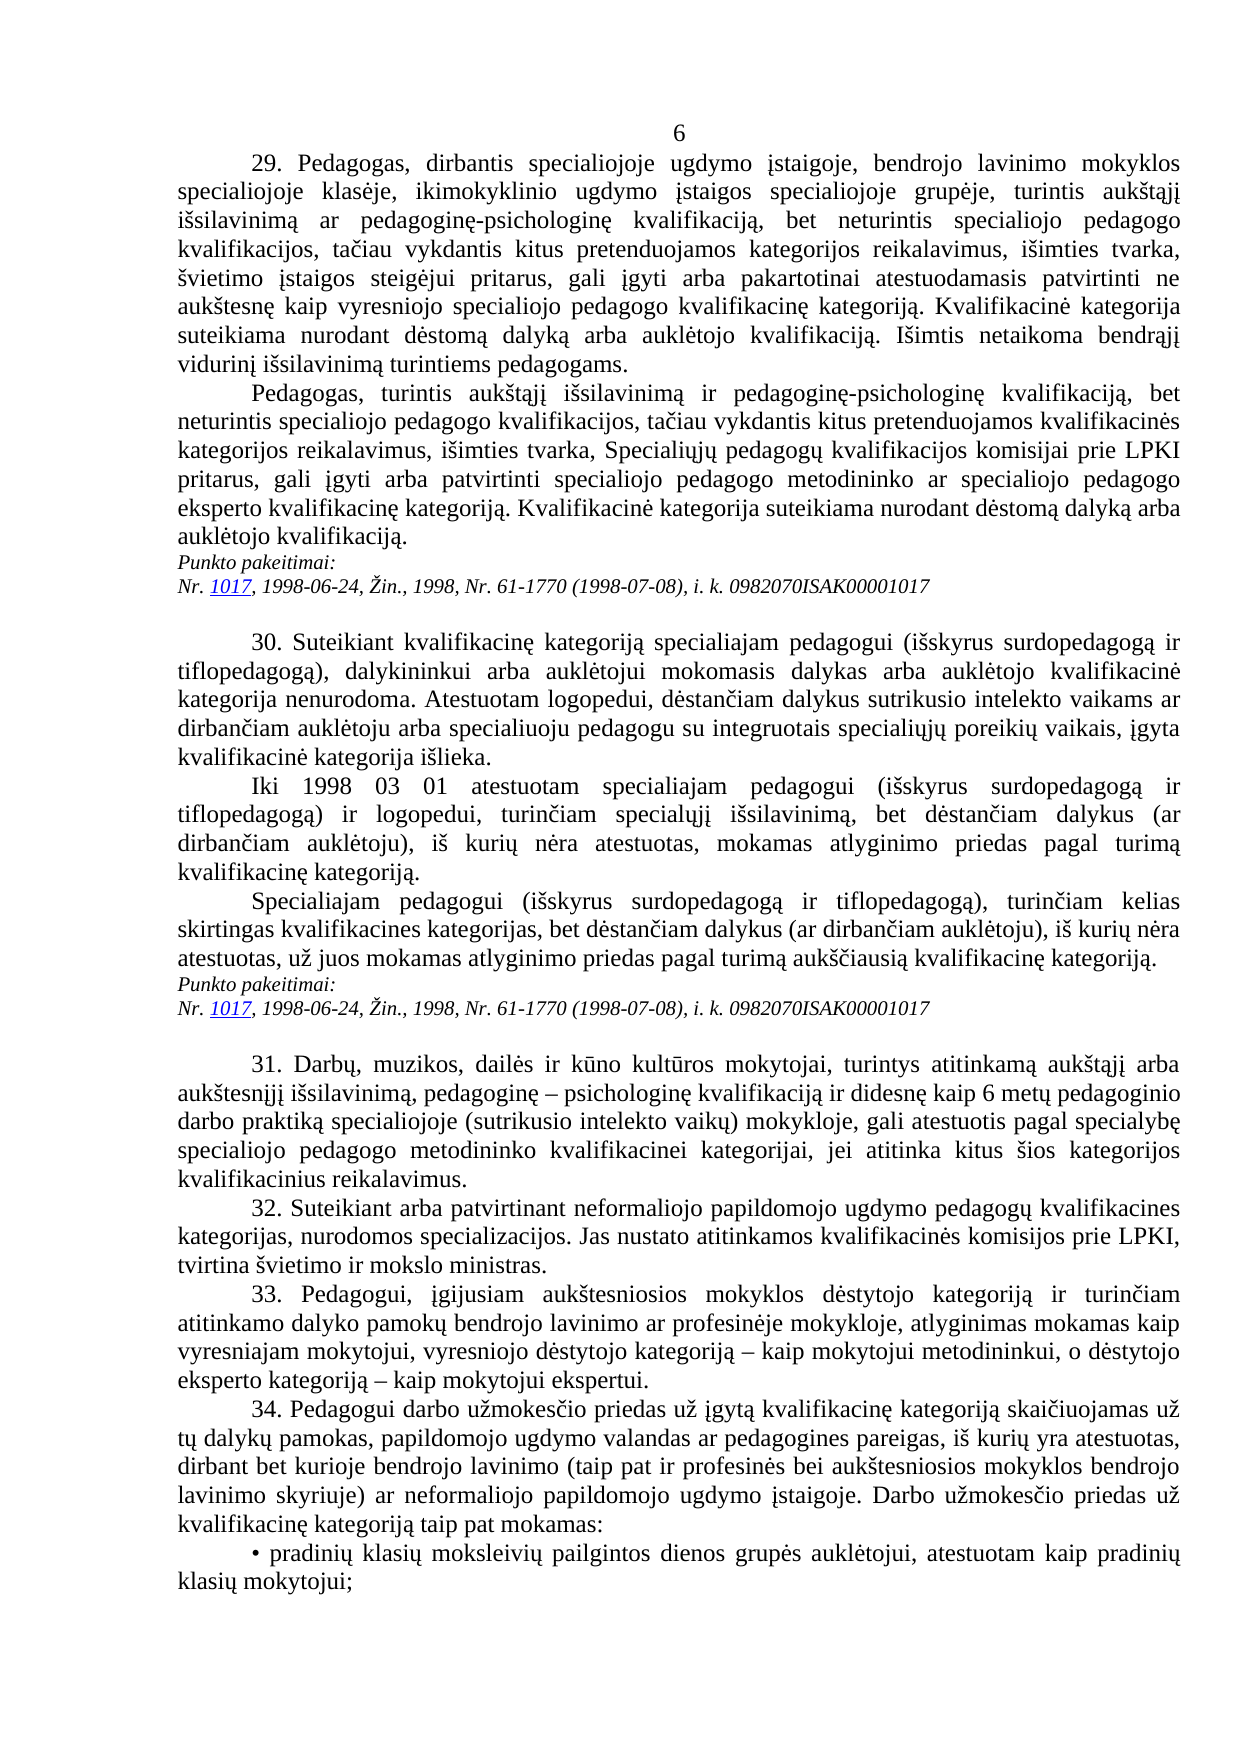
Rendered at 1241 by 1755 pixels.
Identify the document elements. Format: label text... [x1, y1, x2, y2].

text 30. Suteikiant kvalifikacinę kategoriją specialiajam pedagogui (išskyrus surdopedagogą ir tiflopedagogą), dalykininkui arba auklėtojui mokomasis dalykas arba auklėtojo kvalifikacinė kategorija nenurodoma. Atestuotam logopedui, dėstančiam dalykus sutrikusio intelekto vaikams ar dirbančiam auklėtoju arba specialiuoju pedagogu su integruotais specialiųjų poreikių vaikais, įgyta kvalifikacinė kategorija išlieka. [177, 627, 1181, 771]
text Punkto pakeitimai: [177, 972, 1181, 996]
text 29. Pedagogas, dirbantis specialiojoje ugdymo įstaigoje, bendrojo lavinimo mokyklos specialiojoje klasėje, ikimokyklinio ugdymo įstaigos specialiojoje grupėje, turintis aukštąjį išsilavinimą ar pedagoginę-psichologinę kvalifikaciją, bet neturintis specialiojo pedagogo kvalifikacijos, tačiau vykdantis kitus pretenduojamos kategorijos reikalavimus, išimties tvarka, švietimo įstaigos steigėjui pritarus, gali įgyti arba pakartotinai atestuodamasis patvirtinti ne aukštesnę kaip vyresniojo specialiojo pedagogo kvalifikacinę kategoriją. Kvalifikacinė kategorija suteikiama nurodant dėstomą dalyką arba auklėtojo kvalifikaciją. Išimtis netaikoma bendrąjį vidurinį išsilavinimą turintiems pedagogams. [177, 148, 1181, 378]
text Nr. 1017, 1998-06-24, Žin., 1998, Nr. 61-1770 (1998-07-08), i. k. 0982070ISAK00001017 [177, 574, 1181, 598]
text Specialiajam pedagogui (išskyrus surdopedagogą ir tiflopedagogą), turinčiam kelias skirtingas kvalifikacines kategorijas, bet dėstančiam dalykus (ar dirbančiam auklėtoju), iš kurių nėra atestuotas, už juos mokamas atlyginimo priedas pagal turimą aukščiausią kvalifikacinę kategoriją. [177, 886, 1181, 972]
text 31. Darbų, muzikos, dailės ir kūno kultūros mokytojai, turintys atitinkamą aukštąjį arba aukštesnįjį išsilavinimą, pedagoginę – psichologinę kvalifikaciją ir didesnę kaip 6 metų pedagoginio darbo praktiką specialiojoje (sutrikusio intelekto vaikų) mokykloje, gali atestuotis pagal specialybę specialiojo pedagogo metodininko kvalifikacinei kategorijai, jei atitinka kitus šios kategorijos kvalifikacinius reikalavimus. [177, 1049, 1181, 1193]
text Nr. 1017, 1998-06-24, Žin., 1998, Nr. 61-1770 (1998-07-08), i. k. 0982070ISAK00001017 [177, 996, 1181, 1020]
text Pedagogas, turintis aukštąjį išsilavinimą ir pedagoginę-psichologinę kvalifikaciją, bet neturintis specialiojo pedagogo kvalifikacijos, tačiau vykdantis kitus pretenduojamos kvalifikacinės kategorijos reikalavimus, išimties tvarka, Specialiųjų pedagogų kvalifikacijos komisijai prie LPKI pritarus, gali įgyti arba patvirtinti specialiojo pedagogo metodininko ar specialiojo pedagogo eksperto kvalifikacinę kategoriją. Kvalifikacinė kategorija suteikiama nurodant dėstomą dalyką arba auklėtojo kvalifikaciją. [177, 378, 1181, 550]
text 32. Suteikiant arba patvirtinant neformaliojo papildomojo ugdymo pedagogų kvalifikacines kategorijas, nurodomos specializacijos. Jas nustato atitinkamos kvalifikacinės komisijos prie LPKI, tvirtina švietimo ir mokslo ministras. [177, 1193, 1181, 1279]
text Punkto pakeitimai: [177, 550, 1181, 574]
text 34. Pedagogui darbo užmokesčio priedas už įgytą kvalifikacinę kategoriją skaičiuojamas už tų dalykų pamokas, papildomojo ugdymo valandas ar pedagogines pareigas, iš kurių yra atestuotas, dirbant bet kurioje bendrojo lavinimo (taip pat ir profesinės bei aukštesniosios mokyklos bendrojo lavinimo skyriuje) ar neformaliojo papildomojo ugdymo įstaigoje. Darbo užmokesčio priedas už kvalifikacinę kategoriją taip pat mokamas: [177, 1394, 1181, 1538]
text 33. Pedagogui, įgijusiam aukštesniosios mokyklos dėstytojo kategoriją ir turinčiam atitinkamo dalyko pamokų bendrojo lavinimo ar profesinėje mokykloje, atlyginimas mokamas kaip vyresniajam mokytojui, vyresniojo dėstytojo kategoriją – kaip mokytojui metodininkui, o dėstytojo eksperto kategoriją – kaip mokytojui ekspertui. [177, 1279, 1181, 1394]
text • pradinių klasių moksleivių pailgintos dienos grupės auklėtojui, atestuotam kaip pradinių klasių mokytojui; [177, 1538, 1181, 1595]
text Iki 1998 03 01 atestuotam specialiajam pedagogui (išskyrus surdopedagogą ir tiflopedagogą) ir logopedui, turinčiam specialųjį išsilavinimą, bet dėstančiam dalykus (ar dirbančiam auklėtoju), iš kurių nėra atestuotas, mokamas atlyginimo priedas pagal turimą kvalifikacinę kategoriją. [177, 771, 1181, 886]
